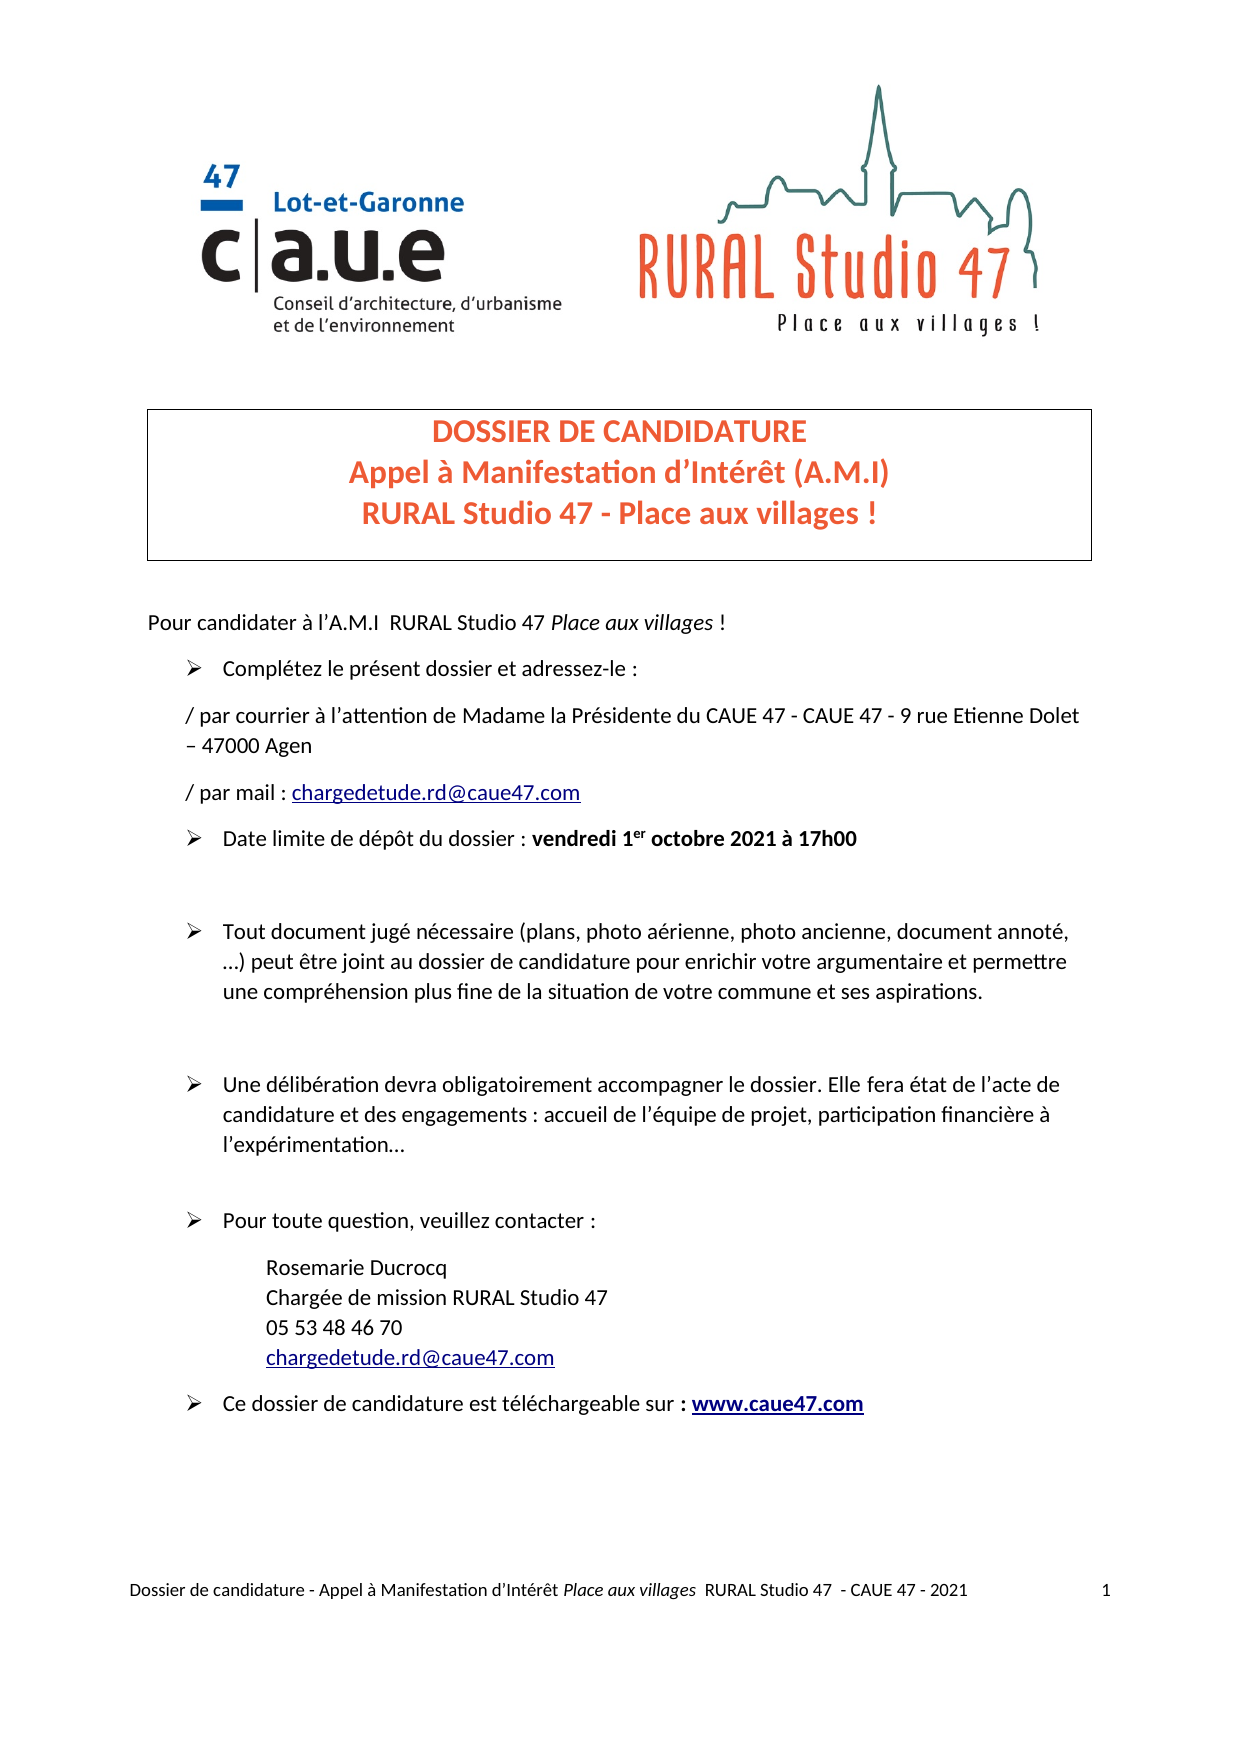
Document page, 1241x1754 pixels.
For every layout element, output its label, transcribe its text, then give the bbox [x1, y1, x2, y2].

text / par mail : chargedetude.rd@caue47.com [148, 778, 1093, 806]
table_header DOSSIER DE CANDIDATURE Appel à Manifestation d’Intérêt (A.M.I) RURAL Studio 47 - Place aux villages ! [148, 410, 1091, 560]
list Ce dossier de candidature est téléchargeable sur : www.caue47.com [185, 1389, 1093, 1417]
list Pour toute question, veuillez contacter : [185, 1206, 1093, 1234]
text Pour candidater à l’A.M.I RURAL Studio 47 Place aux villages ! [148, 608, 1093, 636]
list Tout document jugé nécessaire (plans, photo aérienne, photo ancienne, document annoté, …) peut être joint au dossier de candidature pour enrichir votre argumentaire et permettre une compréhension plus fine de la situation de votre commune et ses aspirations. [185, 917, 1093, 1005]
list Date limite de dépôt du dossier : vendredi 1er octobre 2021 à 17h00 [185, 824, 1093, 852]
list Une délibération devra obligatoirement accompagner le dossier. Elle fera état de l’acte de candidature et des engagements : accueil de l’équipe de projet, participation financière à l’expérimentation… [185, 1070, 1093, 1188]
text Rosemarie Ducrocq Chargée de mission RURAL Studio 47 05 53 48 46 70 chargedetude.rd@caue47.com [266, 1253, 1093, 1371]
list Complétez le présent dossier et adressez-le : [185, 654, 1093, 683]
text / par courrier à l’attention de Madame la Présidente du CAUE 47 - CAUE 47 - 9 rue Etienne Dolet – 47000 Agen [185, 701, 1093, 759]
